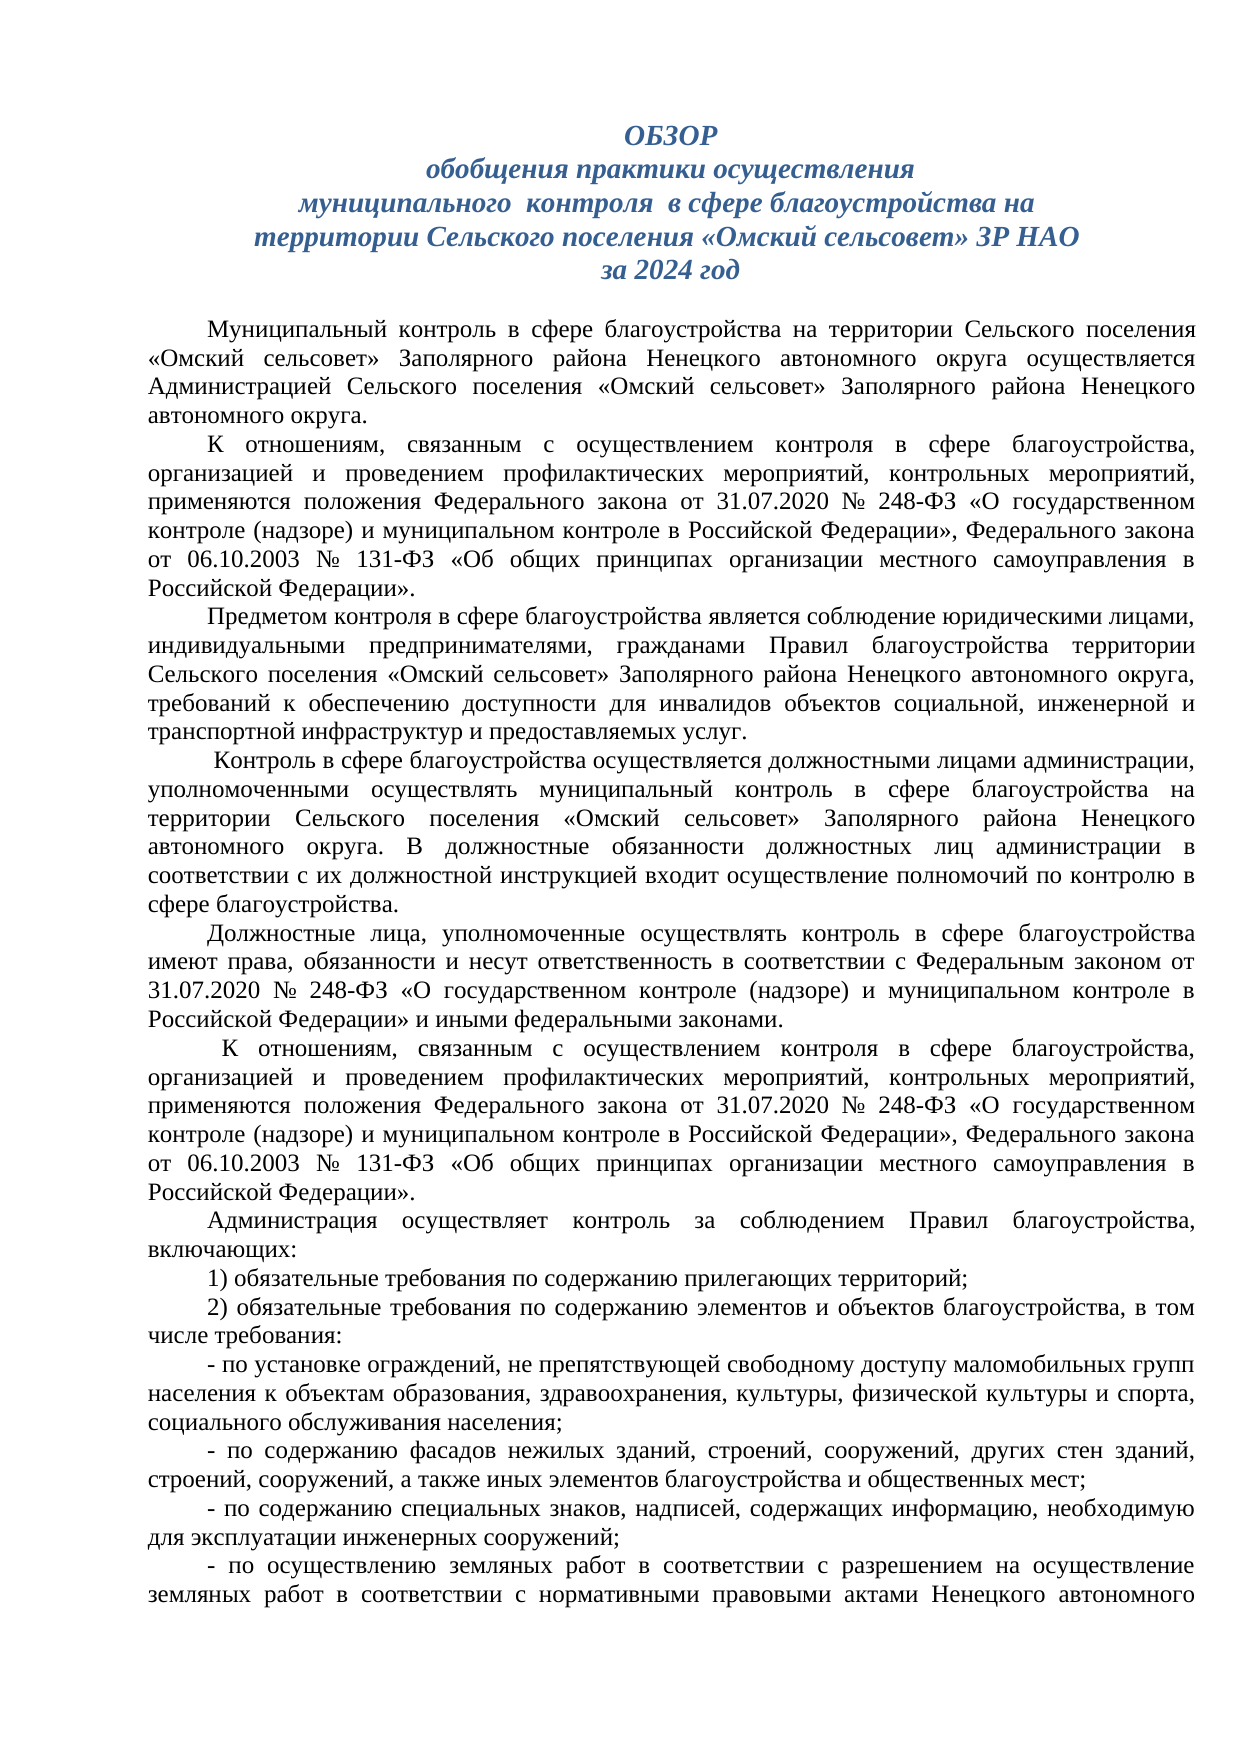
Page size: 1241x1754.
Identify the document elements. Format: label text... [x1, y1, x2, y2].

text Администрация осуществляет контроль за соблюдением Правил благоустройства, включающих: [148, 1205, 1196, 1263]
text муниципального контроля в сфере благоустройства на [148, 185, 1196, 219]
subtitle за 2024 год [148, 252, 1196, 286]
text Предметом контроля в сфере благоустройства является соблюдение юридическими лицами, индивидуальными предпринимателями, гражданами Правил благоустройства территории Сельского поселения «Омский сельсовет» Заполярного района Ненецкого автономного округа, требований к обеспечению доступности для инвалидов объектов социальной, инженерной и транспортной инфраструктур и предоставляемых услуг. [148, 601, 1196, 745]
text К отношениям, связанным с осуществлением контроля в сфере благоустройства, организацией и проведением профилактических мероприятий, контрольных мероприятий, применяются положения Федерального закона от 31.07.2020 № 248-ФЗ «О государственном контроле (надзоре) и муниципальном контроле в Российской Федерации», Федерального закона от 06.10.2003 № 131-ФЗ «Об общих принципах организации местного самоуправления в Российской Федерации». [148, 429, 1196, 601]
subtitle территории Сельского поселения «Омский сельсовет» ЗР НАО [148, 219, 1196, 252]
text - по содержанию фасадов нежилых зданий, строений, сооружений, других стен зданий, строений, сооружений, а также иных элементов благоустройства и общественных мест; [148, 1435, 1196, 1493]
text - по содержанию специальных знаков, надписей, содержащих информацию, необходимую для эксплуатации инженерных сооружений; [148, 1493, 1196, 1550]
text Муниципальный контроль в сфере благоустройства на территории Сельского поселения «Омский сельсовет» Заполярного района Ненецкого автономного округа осуществляется Администрацией Сельского поселения «Омский сельсовет» Заполярного района Ненецкого автономного округа. [148, 314, 1196, 429]
text К отношениям, связанным с осуществлением контроля в сфере благоустройства, организацией и проведением профилактических мероприятий, контрольных мероприятий, применяются положения Федерального закона от 31.07.2020 № 248-ФЗ «О государственном контроле (надзоре) и муниципальном контроле в Российской Федерации», Федерального закона от 06.10.2003 № 131-ФЗ «Об общих принципах организации местного самоуправления в Российской Федерации». [148, 1033, 1196, 1205]
text ОБЗОР [148, 118, 1196, 152]
text - по установке ограждений, не препятствующей свободному доступу маломобильных групп населения к объектам образования, здравоохранения, культуры, физической культуры и спорта, социального обслуживания населения; [148, 1349, 1196, 1435]
text 1) обязательные требования по содержанию прилегающих территорий; [148, 1263, 1196, 1292]
text Должностные лица, уполномоченные осуществлять контроль в сфере благоустройства имеют права, обязанности и несут ответственность в соответствии с Федеральным законом от 31.07.2020 № 248-ФЗ «О государственном контроле (надзоре) и муниципальном контроле в Российской Федерации» и иными федеральными законами. [148, 918, 1196, 1033]
text 2) обязательные требования по содержанию элементов и объектов благоустройства, в том числе требования: [148, 1292, 1196, 1349]
text - по осуществлению земляных работ в соответствии с разрешением на осуществление земляных работ в соответствии с нормативными правовыми актами Ненецкого автономного [148, 1550, 1196, 1608]
text обобщения практики осуществления [148, 152, 1196, 185]
text Контроль в сфере благоустройства осуществляется должностными лицами администрации, уполномоченными осуществлять муниципальный контроль в сфере благоустройства на территории Сельского поселения «Омский сельсовет» Заполярного района Ненецкого автономного округа. В должностные обязанности должностных лиц администрации в соответствии с их должностной инструкцией входит осуществление полномочий по контролю в сфере благоустройства. [148, 745, 1196, 918]
